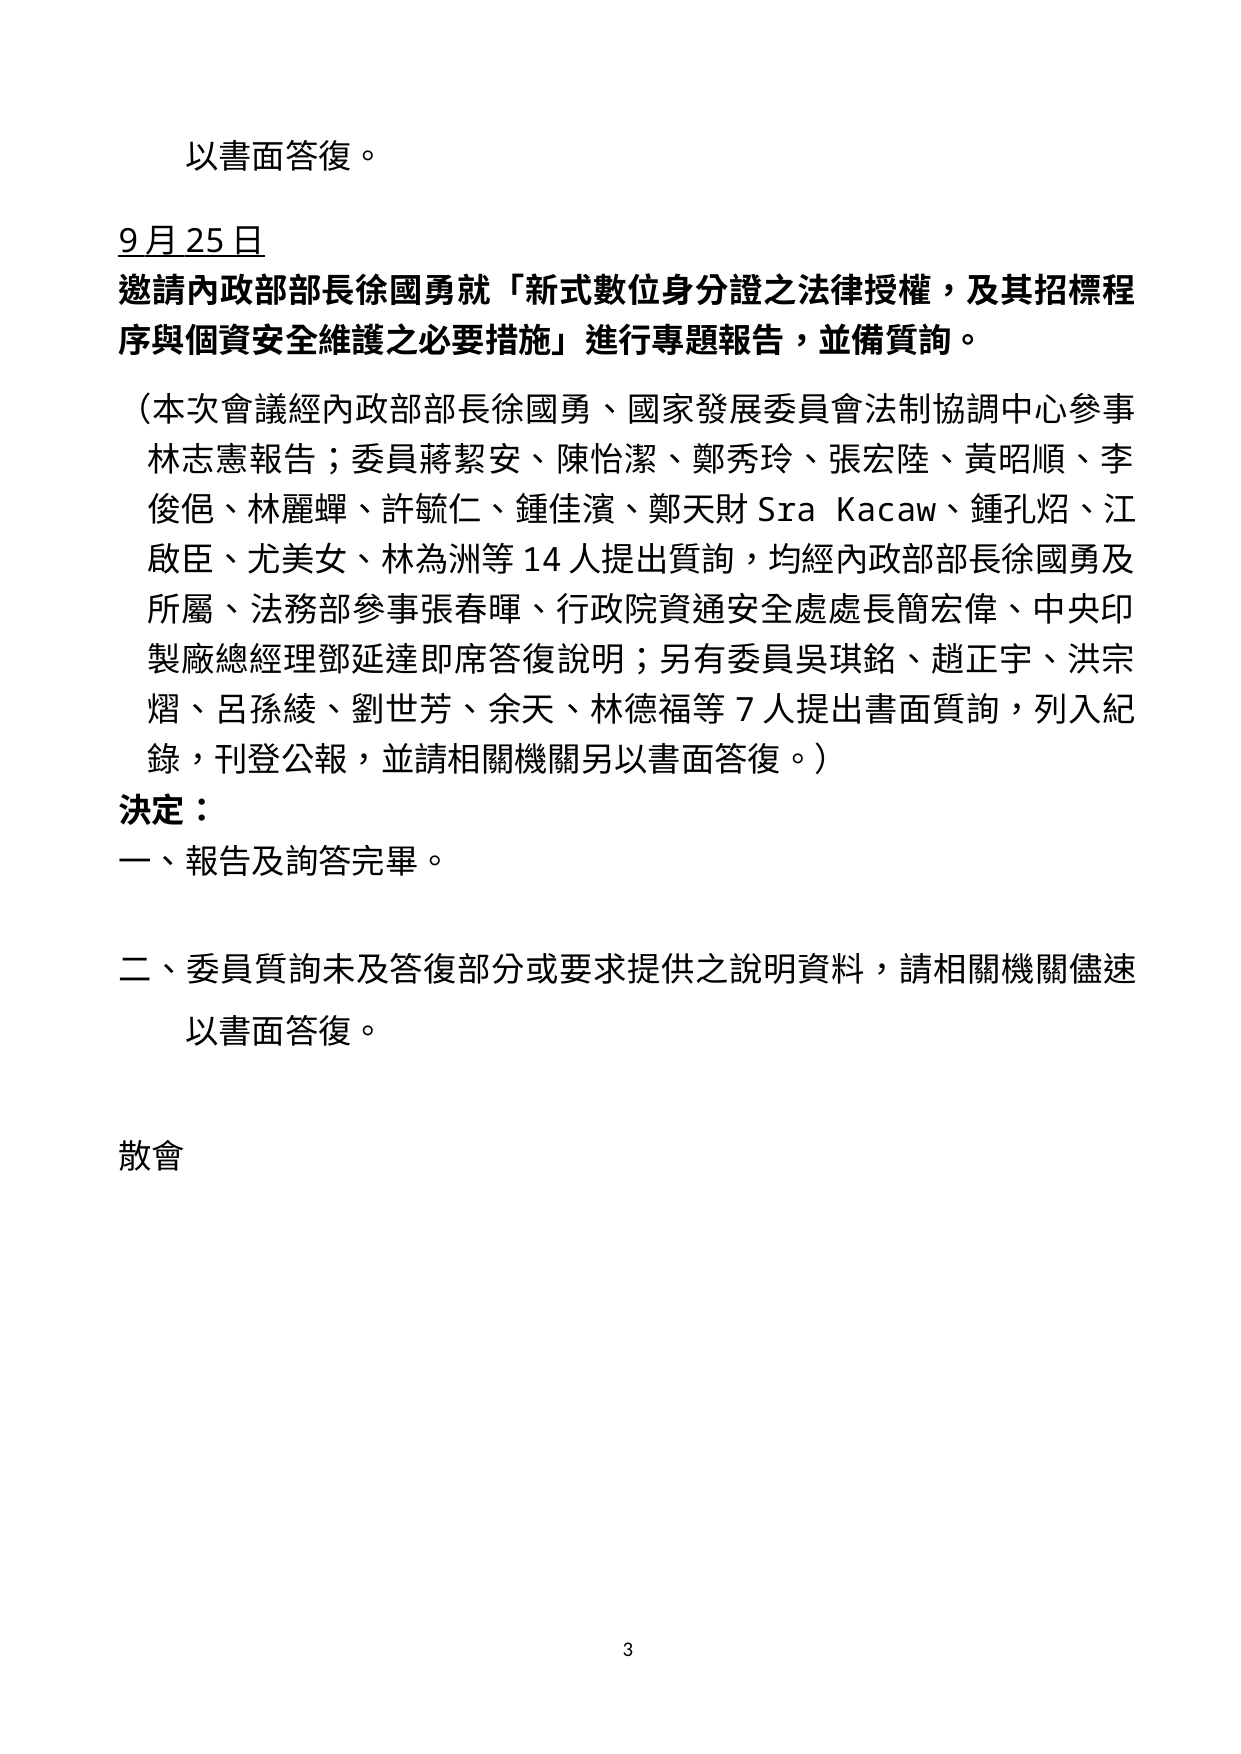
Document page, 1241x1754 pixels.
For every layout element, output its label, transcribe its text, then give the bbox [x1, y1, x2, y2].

text 9月25日 [118, 212, 1137, 262]
text 決定： [118, 781, 1137, 833]
text 二、委員質詢未及答復部分或要求提供之說明資料，請相關機關儘速以書面答復。 [118, 925, 1137, 1050]
text 邀請內政部部長徐國勇就「新式數位身分證之法律授權，及其招標程序與個資安全維護之必要措施」進行專題報告，並備質詢。 [118, 262, 1137, 362]
text 散會 [118, 1112, 1137, 1175]
text （本次會議經內政部部長徐國勇、國家發展委員會法制協調中心參事林志憲報告；委員蔣絜安、陳怡潔、鄭秀玲、張宏陸、黃昭順、李俊俋、林麗蟬、許毓仁、鍾佳濱、鄭天財Sra Kacaw、鍾孔炤、江啟臣、尤美女、林為洲等14人提出質詢，均經內政部部長徐國勇及所屬、法務部參事張春暉、行政院資通安全處處長簡宏偉、中央印製廠總經理鄧延達即席答復說明；另有委員吳琪銘、趙正宇、洪宗熠、呂孫綾、劉世芳、余天、林德福等7人提出書面質詢，列入紀錄，刊登公報，並請相關機關另以書面答復。） [118, 381, 1137, 781]
text 以書面答復。 [118, 112, 1137, 175]
text 一、報告及詢答完畢。 [118, 833, 1137, 883]
